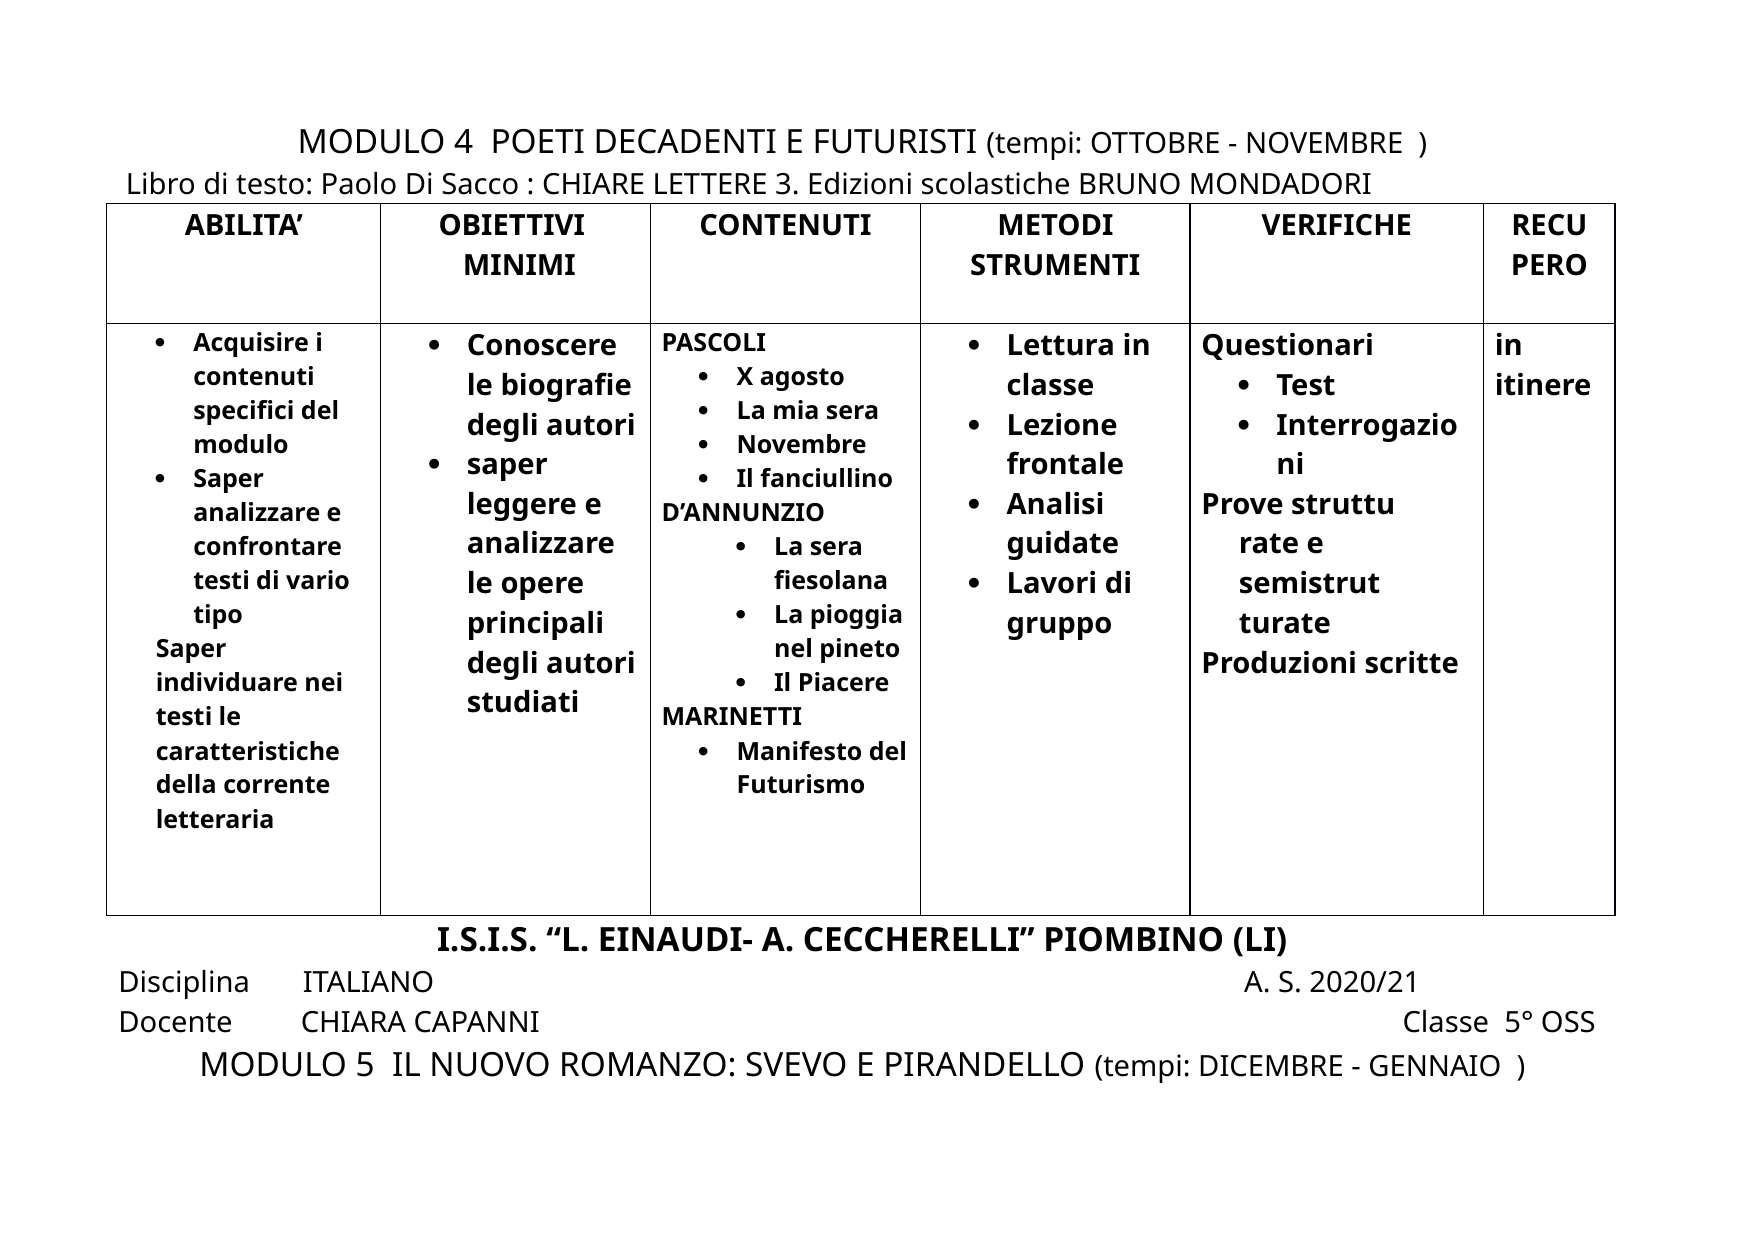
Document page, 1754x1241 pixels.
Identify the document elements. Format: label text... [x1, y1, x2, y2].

table_cell Acquisire i contenuti specifici del modulo Saper analizzare e confrontare testi di vario tipo Saper individuare nei testi le caratteristiche della corrente letteraria [107, 324, 380, 915]
text MODULO 5 IL NUOVO ROMANZO: SVEVO E PIRANDELLO (tempi: DICEMBRE - GENNAIO ) [118, 1041, 1606, 1086]
table_header VERIFICHE [1191, 204, 1483, 323]
table_cell Lettura in classe Lezione frontale Analisi guidate Lavori di gruppo [921, 324, 1189, 915]
table_header OBIETTIVI MINIMI [381, 204, 650, 323]
text I.S.I.S. “L. EINAUDI- A. CECCHERELLI” PIOMBINO (LI) [118, 916, 1606, 961]
table_header ABILITA’ [107, 204, 380, 323]
table_cell Questionari Test Interrogazioni Prove struttu rate e semistrut turate Produzioni scritte [1191, 324, 1483, 915]
text Disciplina ITALIANO A. S. 2020/21 [118, 961, 1606, 1001]
table_cell PASCOLI X agosto La mia sera Novembre Il fanciullino D’ANNUNZIO La sera fiesolana La pioggia nel pineto Il Piacere MARINETTI Manifesto del Futurismo [651, 324, 920, 915]
table_header METODI STRUMENTI [921, 204, 1189, 323]
text Libro di testo: Paolo Di Sacco : CHIARE LETTERE 3. Edizioni scolastiche BRUNO MONDADORI [118, 163, 1606, 203]
table_header RECU PERO [1484, 204, 1614, 323]
text MODULO 4 POETI DECADENTI E FUTURISTI (tempi: OTTOBRE - NOVEMBRE ) [118, 118, 1606, 163]
table_cell in itinere [1484, 324, 1614, 915]
text Docente CHIARA CAPANNI Classe 5° OSS [118, 1001, 1606, 1041]
table_cell Conoscere le biografie degli autori saper leggere e analizzare le opere principali degli autori studiati [381, 324, 650, 915]
table_header CONTENUTI [651, 204, 920, 323]
